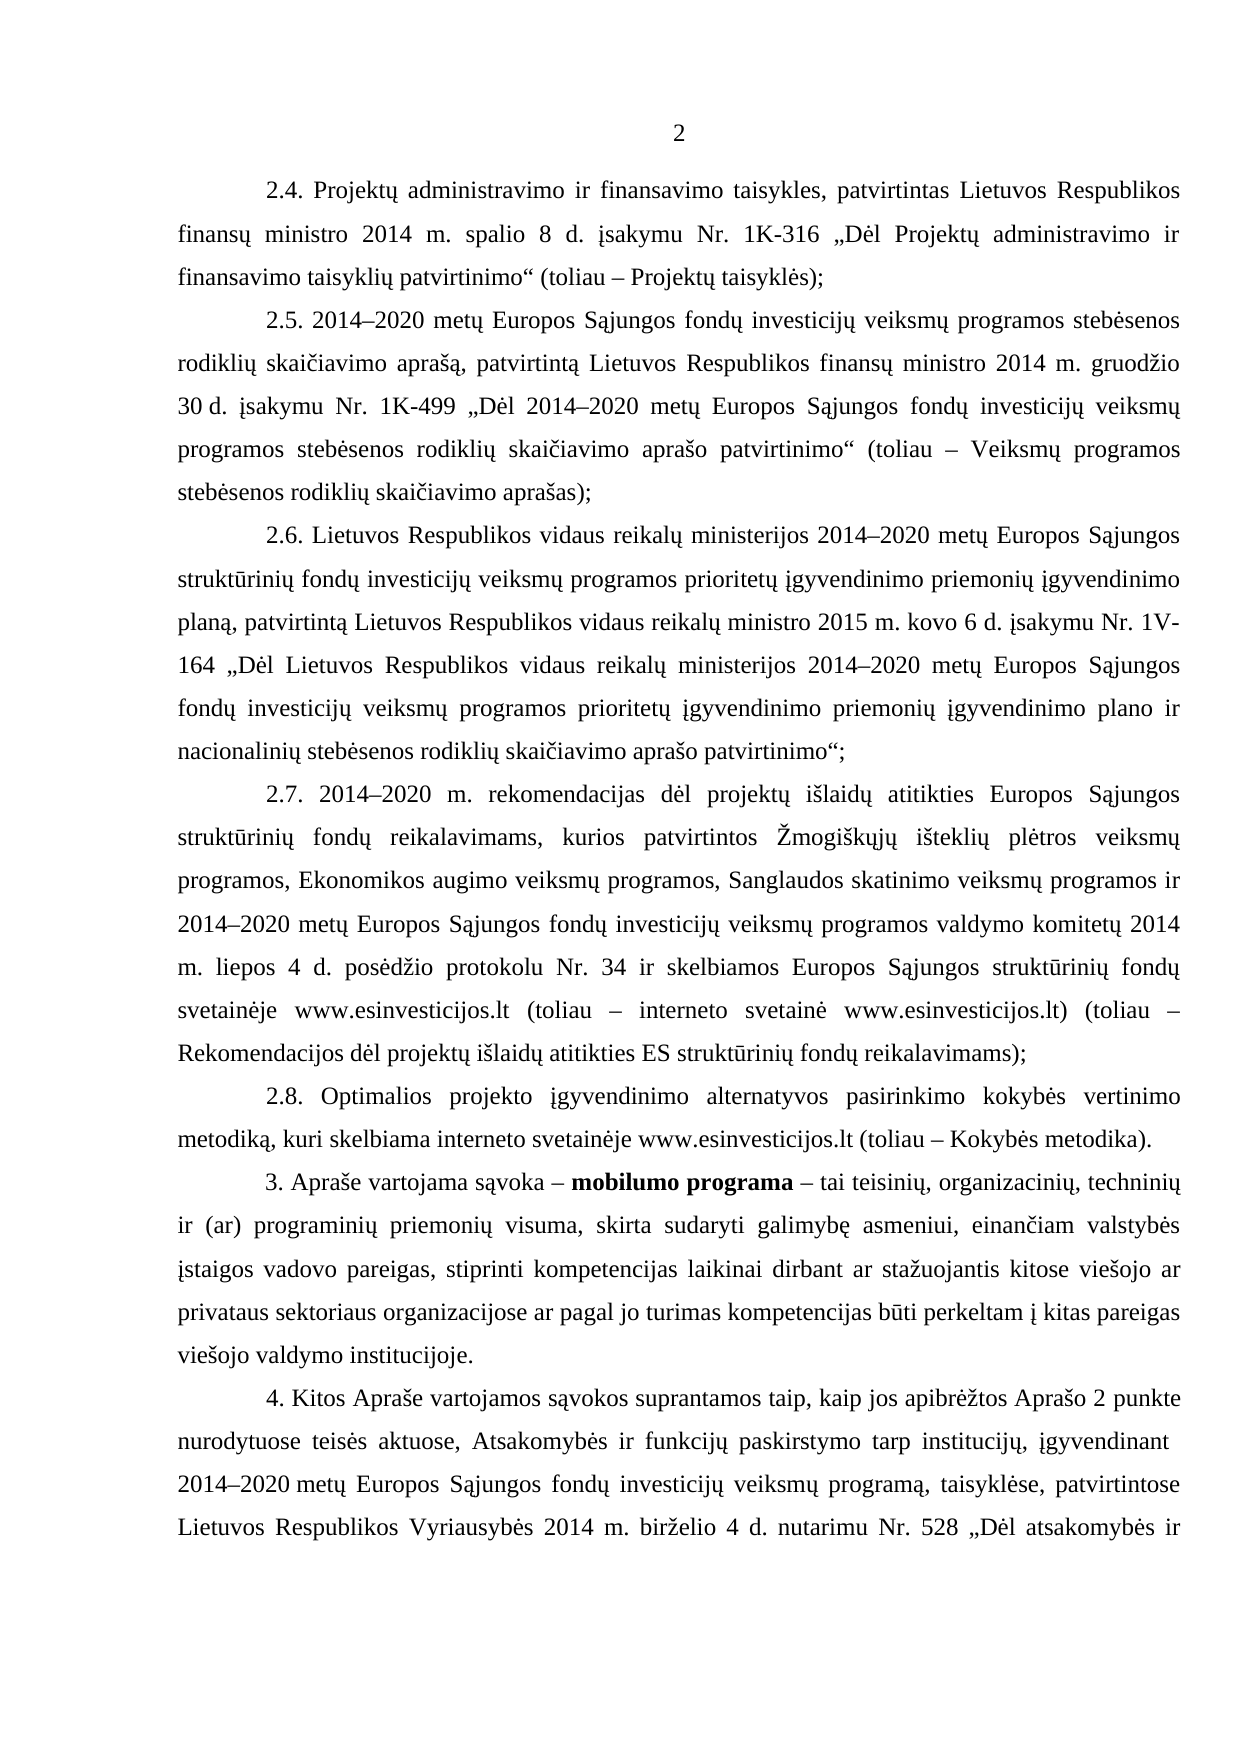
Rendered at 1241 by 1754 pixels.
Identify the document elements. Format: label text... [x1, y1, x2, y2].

text 2.5. 2014–2020 metų Europos Sąjungos fondų investicijų veiksmų programos stebėsenos rodiklių skaičiavimo aprašą, patvirtintą Lietuvos Respublikos finansų ministro 2014 m. gruodžio 30 d. įsakymu Nr. 1K-499 „Dėl 2014–2020 metų Europos Sąjungos fondų investicijų veiksmų programos stebėsenos rodiklių skaičiavimo aprašo patvirtinimo“ (toliau – Veiksmų programos stebėsenos rodiklių skaičiavimo aprašas); [177, 305, 1181, 506]
text 3. Apraše vartojama sąvoka – mobilumo programa – tai teisinių, organizacinių, techninių ir (ar) programinių priemonių visuma, skirta sudaryti galimybę asmeniui, einančiam valstybės įstaigos vadovo pareigas, stiprinti kompetencijas laikinai dirbant ar stažuojantis kitose viešojo ar privataus sektoriaus organizacijose ar pagal jo turimas kompetencijas būti perkeltam į kitas pareigas viešojo valdymo institucijoje. [177, 1167, 1181, 1369]
text 2.6. Lietuvos Respublikos vidaus reikalų ministerijos 2014–2020 metų Europos Sąjungos struktūrinių fondų investicijų veiksmų programos prioritetų įgyvendinimo priemonių įgyvendinimo planą, patvirtintą Lietuvos Respublikos vidaus reikalų ministro 2015 m. kovo 6 d. įsakymu Nr. 1V-164 „Dėl Lietuvos Respublikos vidaus reikalų ministerijos 2014–2020 metų Europos Sąjungos fondų investicijų veiksmų programos prioritetų įgyvendinimo priemonių įgyvendinimo plano ir nacionalinių stebėsenos rodiklių skaičiavimo aprašo patvirtinimo“; [177, 521, 1181, 765]
text 2.8. Optimalios projekto įgyvendinimo alternatyvos pasirinkimo kokybės vertinimo metodiką, kuri skelbiama interneto svetainėje www.esinvesticijos.lt (toliau – Kokybės metodika). [177, 1081, 1181, 1153]
text 2.7. 2014–2020 m. rekomendacijas dėl projektų išlaidų atitikties Europos Sąjungos struktūrinių fondų reikalavimams, kurios patvirtintos Žmogiškųjų išteklių plėtros veiksmų programos, Ekonomikos augimo veiksmų programos, Sanglaudos skatinimo veiksmų programos ir 2014–2020 metų Europos Sąjungos fondų investicijų veiksmų programos valdymo komitetų 2014 m. liepos 4 d. posėdžio protokolu Nr. 34 ir skelbiamos Europos Sąjungos struktūrinių fondų svetainėje www.esinvesticijos.lt (toliau – interneto svetainė www.esinvesticijos.lt) (toliau – Rekomendacijos dėl projektų išlaidų atitikties ES struktūrinių fondų reikalavimams); [177, 779, 1181, 1067]
text 2.4. Projektų administravimo ir finansavimo taisykles, patvirtintas Lietuvos Respublikos finansų ministro 2014 m. spalio 8 d. įsakymu Nr. 1K-316 „Dėl Projektų administravimo ir finansavimo taisyklių patvirtinimo“ (toliau – Projektų taisyklės); [177, 176, 1181, 291]
text 4. Kitos Apraše vartojamos sąvokos suprantamos taip, kaip jos apibrėžtos Aprašo 2 punkte nurodytuose teisės aktuose, Atsakomybės ir funkcijų paskirstymo tarp institucijų, įgyvendinant 2014–2020 metų Europos Sąjungos fondų investicijų veiksmų programą, taisyklėse, patvirtintose Lietuvos Respublikos Vyriausybės 2014 m. birželio 4 d. nutarimu Nr. 528 „Dėl atsakomybės ir [177, 1383, 1181, 1541]
